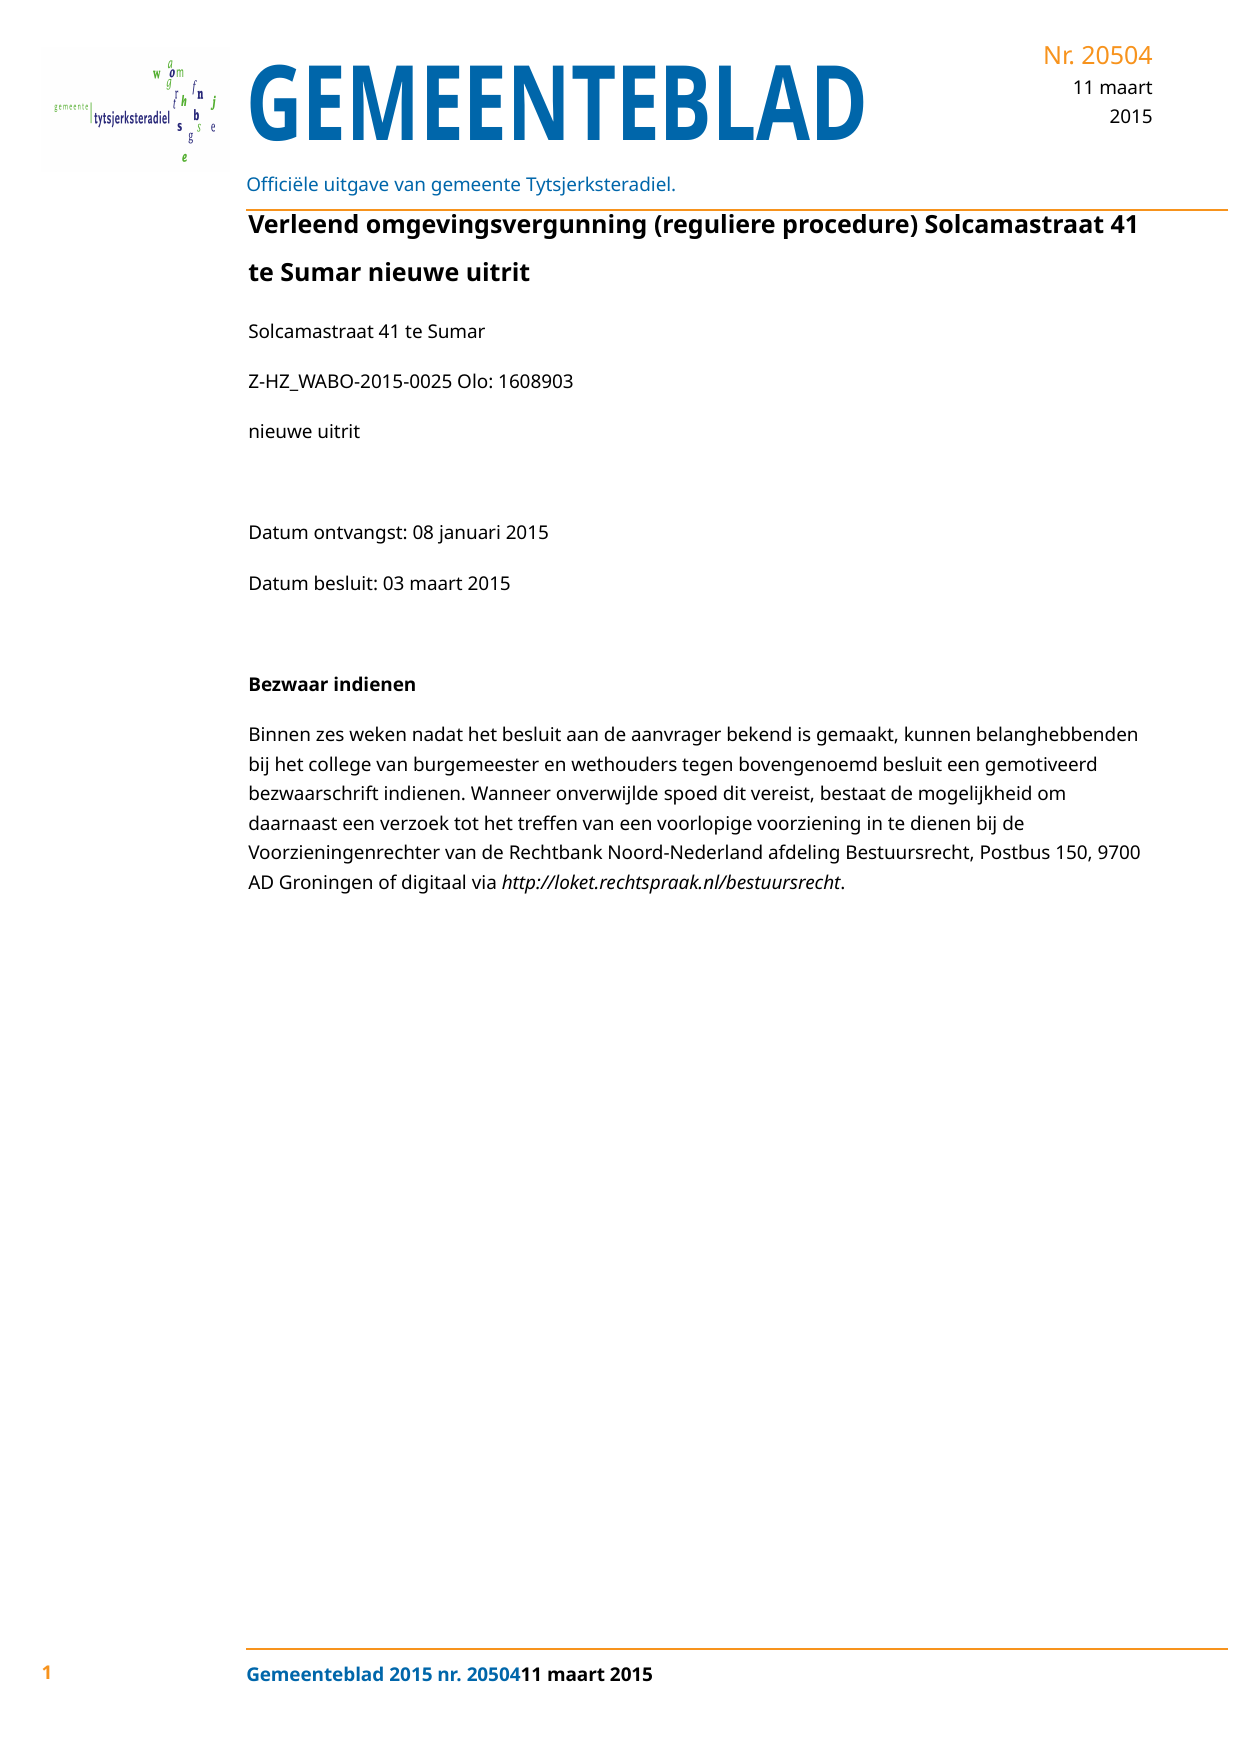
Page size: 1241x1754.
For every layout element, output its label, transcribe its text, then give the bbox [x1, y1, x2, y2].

text Datum besluit: 03 maart 2015 [248, 570, 1152, 596]
text Z-HZ_WABO-2015-0025 Olo: 1608903 [248, 368, 1152, 394]
picture [41, 47, 231, 172]
text nieuwe uitrit [248, 419, 1152, 444]
text Verleend omgevingsvergunning (reguliere procedure) Solcamastraat 41 te Sumar nieuwe uitrit [248, 211, 1152, 288]
text Binnen zes weken nadat het besluit aan de aanvrager bekend is gemaakt, kunnen belanghebbenden bij het college van burgemeester en wethouders tegen bovengenoemd besluit een gemotiveerd bezwaarschrift indienen. Wanneer onverwijlde spoed dit vereist, bestaat de mogelijkheid om daarnaast een verzoek tot het treffen van een voorlopige voorziening in te dienen bij de Voorzieningenrechter van de Rechtbank Noord-Nederland afdeling Bestuursrecht, Postbus 150, 9700 AD Groningen of digitaal via http://loket.rechtspraak.nl/bestuursrecht. [248, 721, 1152, 895]
text Bezwaar indienen [248, 671, 1152, 697]
text Solcamastraat 41 te Sumar [248, 318, 1152, 344]
text Datum ontvangst: 08 januari 2015 [248, 519, 1152, 545]
